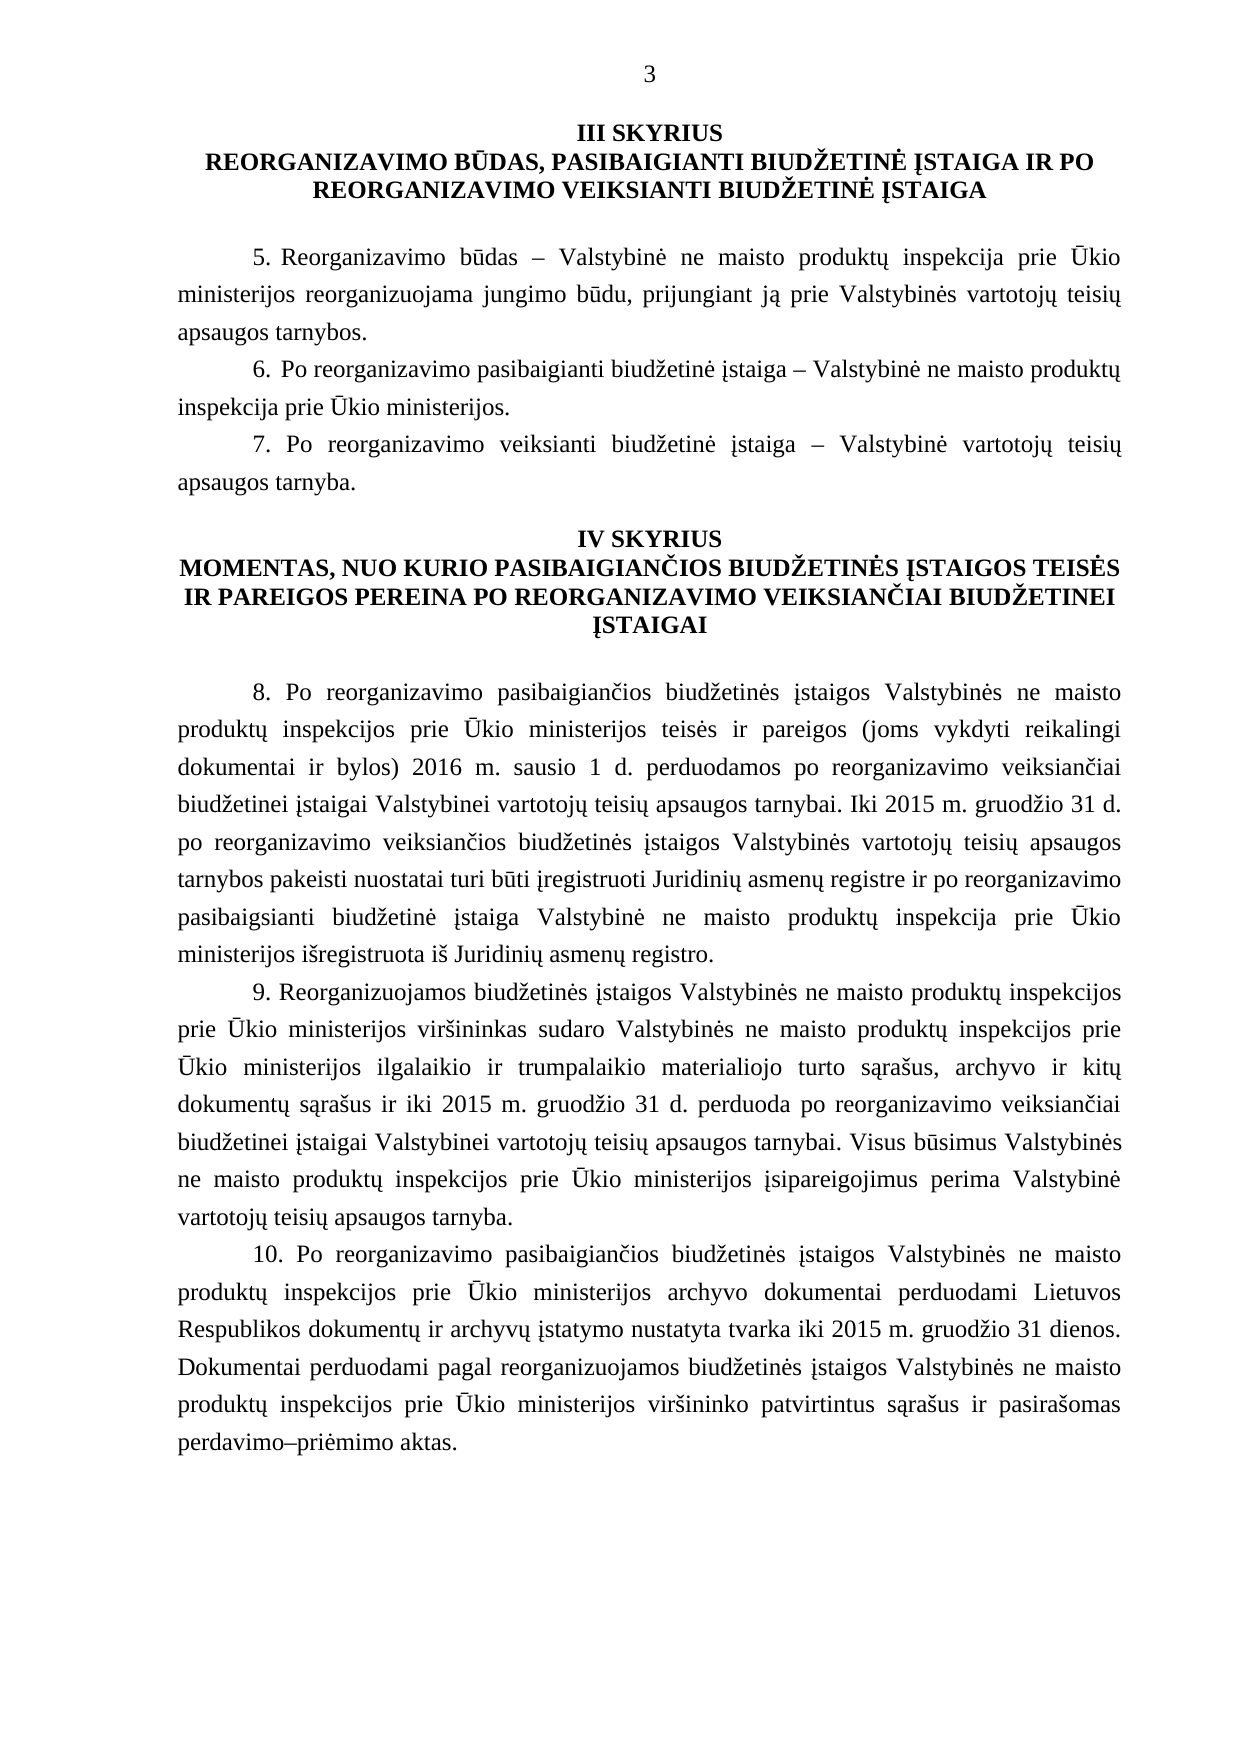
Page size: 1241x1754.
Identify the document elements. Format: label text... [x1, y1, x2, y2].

text 8. Po reorganizavimo pasibaigiančios biudžetinės įstaigos Valstybinės ne maisto produktų inspekcijos prie Ūkio ministerijos teisės ir pareigos (joms vykdyti reikalingi dokumentai ir bylos) 2016 m. sausio 1 d. perduodamos po reorganizavimo veiksiančiai biudžetinei įstaigai Valstybinei vartotojų teisių apsaugos tarnybai. Iki 2015 m. gruodžio 31 d. po reorganizavimo veiksiančios biudžetinės įstaigos Valstybinės vartotojų teisių apsaugos tarnybos pakeisti nuostatai turi būti įregistruoti Juridinių asmenų registre ir po reorganizavimo pasibaigsianti biudžetinė įstaiga Valstybinė ne maisto produktų inspekcija prie Ūkio ministerijos išregistruota iš Juridinių asmenų registro. [177, 668, 1122, 968]
text 6. Po reorganizavimo pasibaigianti biudžetinė įstaiga – Valstybinė ne maisto produktų inspekcija prie Ūkio ministerijos. [177, 346, 1122, 421]
text 5. Reorganizavimo būdas – Valstybinė ne maisto produktų inspekcija prie Ūkio ministerijos reorganizuojama jungimo būdu, prijungiant ją prie Valstybinės vartotojų teisių apsaugos tarnybos. [177, 233, 1122, 346]
text 7. Po reorganizavimo veiksianti biudžetinė įstaiga – Valstybinė vartotojų teisių apsaugos tarnyba. [177, 421, 1122, 496]
text IV SKYRIUS [177, 524, 1122, 553]
text MOMENTAS, NUO KURIO PASIBAIGIANČIOS BIUDŽETINĖS ĮSTAIGOS TEISĖS IR PAREIGOS PEREINA PO REORGANIZAVIMO VEIKSIANČIAI BIUDŽETINEI ĮSTAIGAI [177, 553, 1122, 639]
text REORGANIZAVIMO BŪDAS, PASIBAIGIANTI BIUDŽETINĖ ĮSTAIGA IR PO REORGANIZAVIMO VEIKSIANTI BIUDŽETINĖ ĮSTAIGA [177, 147, 1122, 204]
text 9. Reorganizuojamos biudžetinės įstaigos Valstybinės ne maisto produktų inspekcijos prie Ūkio ministerijos viršininkas sudaro Valstybinės ne maisto produktų inspekcijos prie Ūkio ministerijos ilgalaikio ir trumpalaikio materialiojo turto sąrašus, archyvo ir kitų dokumentų sąrašus ir iki 2015 m. gruodžio 31 d. perduoda po reorganizavimo veiksiančiai biudžetinei įstaigai Valstybinei vartotojų teisių apsaugos tarnybai. Visus būsimus Valstybinės ne maisto produktų inspekcijos prie Ūkio ministerijos įsipareigojimus perima Valstybinė vartotojų teisių apsaugos tarnyba. [177, 968, 1122, 1231]
text 10. Po reorganizavimo pasibaigiančios biudžetinės įstaigos Valstybinės ne maisto produktų inspekcijos prie Ūkio ministerijos archyvo dokumentai perduodami Lietuvos Respublikos dokumentų ir archyvų įstatymo nustatyta tvarka iki 2015 m. gruodžio 31 dienos. Dokumentai perduodami pagal reorganizuojamos biudžetinės įstaigos Valstybinės ne maisto produktų inspekcijos prie Ūkio ministerijos viršininko patvirtintus sąrašus ir pasirašomas perdavimo–priėmimo aktas. [177, 1231, 1122, 1456]
text III SKYRIUS [177, 118, 1122, 147]
